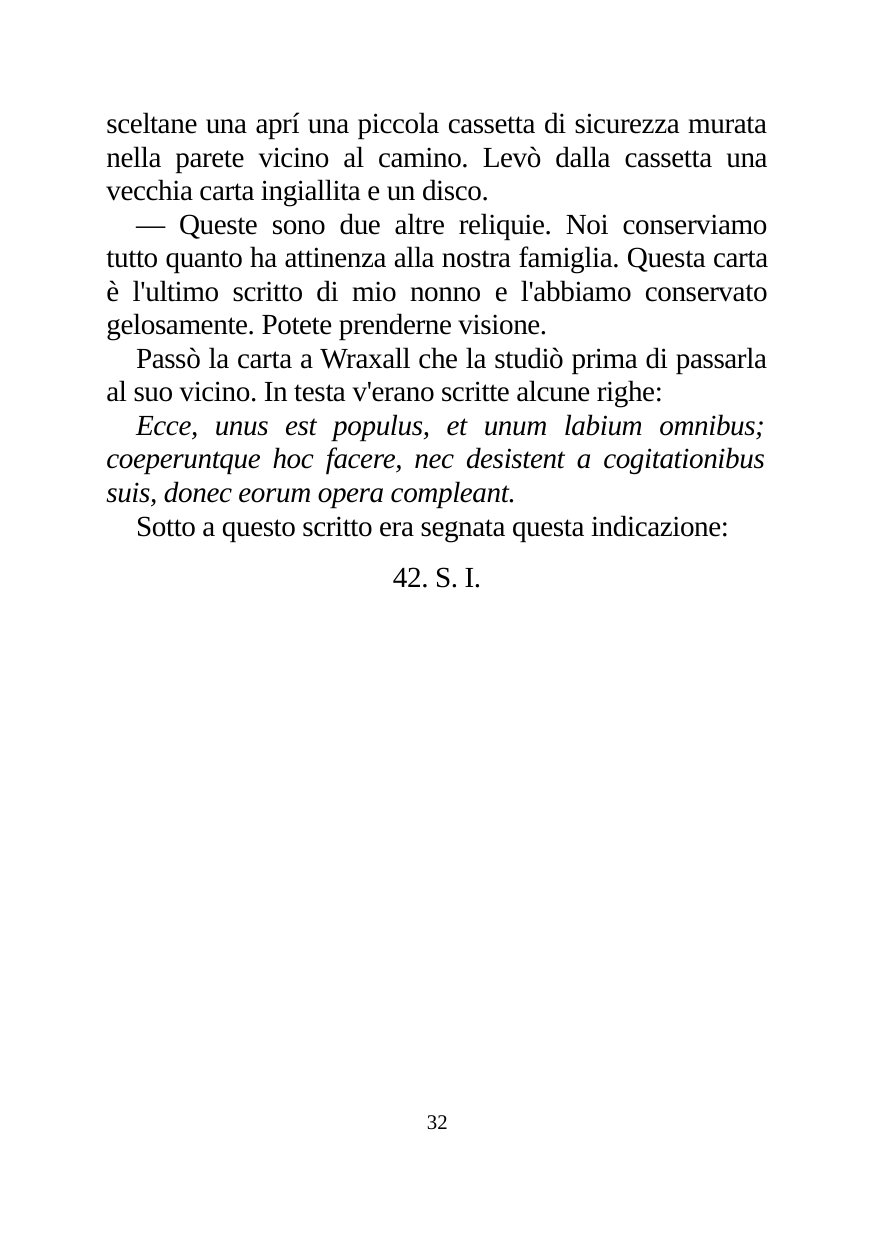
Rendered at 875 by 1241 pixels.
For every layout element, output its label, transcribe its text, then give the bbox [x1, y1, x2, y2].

text 42. S. I. [106, 560, 768, 593]
text Sotto a questo scritto era segnata questa indicazione: [106, 509, 768, 542]
text sceltane una aprí una piccola cassetta di sicurezza murata nella parete vicino al camino. Levò dalla cassetta una vecchia carta ingiallita e un disco. [106, 106, 768, 207]
text — Queste sono due altre reliquie. Noi conserviamo tutto quanto ha attinenza alla nostra famiglia. Questa carta è l'ultimo scritto di mio nonno e l'abbiamo conservato gelosamente. Potete prenderne visione. [106, 207, 768, 341]
text Ecce, unus est populus, et unum labium omnibus; coeperuntque hoc facere, nec desistent a cogitationibus suis, donec eorum opera compleant. [106, 408, 768, 509]
text Passò la carta a Wraxall che la studiò prima di passarla al suo vicino. In testa v'erano scritte alcune righe: [106, 341, 768, 408]
